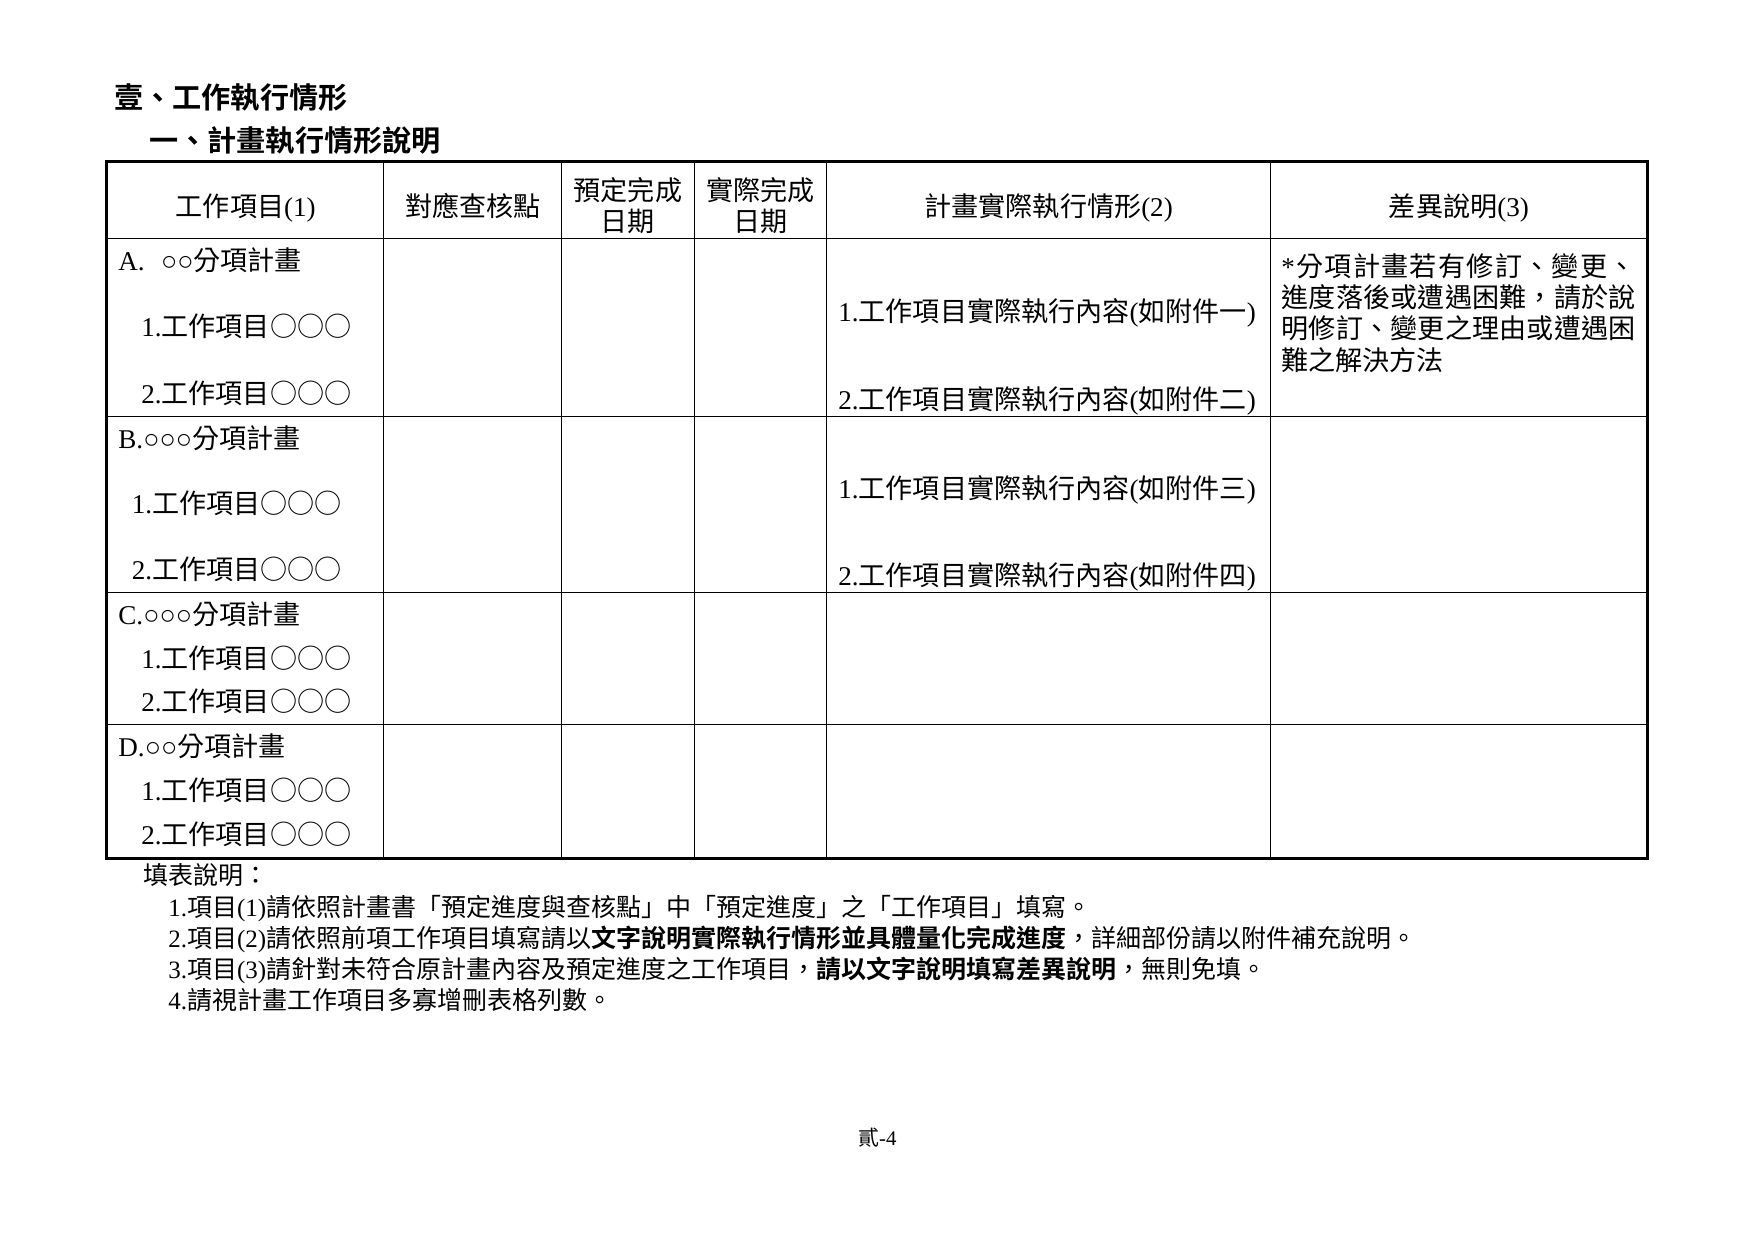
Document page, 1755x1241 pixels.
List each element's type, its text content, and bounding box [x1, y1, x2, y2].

table_cell [562, 371, 694, 416]
table_cell [384, 548, 561, 592]
table_cell [695, 548, 826, 592]
table_cell [562, 239, 694, 283]
table_cell [384, 813, 561, 857]
table_cell [827, 681, 1270, 724]
table_header 預定完成日期 [562, 163, 694, 238]
table_cell [827, 417, 1270, 461]
table_cell [562, 548, 694, 592]
table_cell C.○○○分項計畫 [108, 593, 383, 637]
table_cell [827, 725, 1270, 769]
text 填表說明： [143, 860, 1636, 891]
table_cell [1271, 593, 1646, 637]
text 3.項目(3)請針對未符合原計畫內容及預定進度之工作項目，請以文字說明填寫差異說明，無則免填。 [168, 953, 1636, 985]
table_cell 1.工作項目實際執行內容(如附件一) [827, 283, 1270, 371]
table_cell [1271, 769, 1646, 813]
table_cell [384, 593, 561, 637]
table_cell 2.工作項目○○○ [108, 548, 383, 592]
table_cell D.○○分項計畫 [108, 725, 383, 769]
table_cell [1271, 813, 1646, 857]
table_cell [695, 239, 826, 283]
table_cell [384, 283, 561, 371]
table_cell [384, 371, 561, 416]
table_cell 2.工作項目○○○ [108, 681, 383, 724]
table_cell [562, 813, 694, 857]
table_cell A. ○○分項計畫 [108, 239, 383, 283]
table_cell [695, 681, 826, 724]
table_cell [1271, 548, 1646, 592]
table_header 計畫實際執行情形(2) [827, 163, 1270, 238]
table_cell [695, 725, 826, 769]
table_header 對應查核點 [384, 163, 561, 238]
table_cell [1271, 725, 1646, 769]
table_cell [562, 417, 694, 461]
text 1.項目(1)請依照計畫書「預定進度與查核點」中「預定進度」之「工作項目」填寫。 [168, 891, 1636, 922]
table_cell [695, 637, 826, 681]
table_cell [562, 461, 694, 548]
table_cell 1.工作項目實際執行內容(如附件三) [827, 461, 1270, 548]
table_cell [562, 283, 694, 371]
text 一、計畫執行情形說明 [114, 117, 1636, 160]
table_cell [695, 417, 826, 461]
table_cell 2.工作項目實際執行內容(如附件二) [827, 371, 1270, 416]
table_cell [384, 417, 561, 461]
table_cell [827, 593, 1270, 637]
table_header 實際完成日期 [695, 163, 826, 238]
table_cell [562, 769, 694, 813]
table_cell 2.工作項目○○○ [108, 813, 383, 857]
text 2.項目(2)請依照前項工作項目填寫請以文字說明實際執行情形並具體量化完成進度，詳細部份請以附件補充說明。 [168, 922, 1636, 953]
table_cell [562, 637, 694, 681]
table_cell [827, 813, 1270, 857]
table_cell [1271, 461, 1646, 548]
table_cell B.○○○分項計畫 [108, 417, 383, 461]
text 壹、工作執行情形 [114, 75, 1636, 117]
table_cell [695, 461, 826, 548]
table_cell [384, 681, 561, 724]
table_cell [695, 283, 826, 371]
table_cell [1271, 637, 1646, 681]
table_cell [562, 681, 694, 724]
table_cell [1271, 417, 1646, 461]
table_header 差異說明(3) [1271, 163, 1646, 238]
table_cell [695, 769, 826, 813]
table_cell [562, 593, 694, 637]
table_cell 2.工作項目○○○ [108, 371, 383, 416]
table_cell [562, 725, 694, 769]
table_cell [827, 769, 1270, 813]
table_cell 1.工作項目○○○ [108, 769, 383, 813]
table_cell 1.工作項目○○○ [108, 283, 383, 371]
table_cell [384, 725, 561, 769]
table_cell 1.工作項目○○○ [108, 461, 383, 548]
table_cell [384, 637, 561, 681]
table_cell 1.工作項目○○○ [108, 637, 383, 681]
table_cell [384, 239, 561, 283]
table_cell 2.工作項目實際執行內容(如附件四) [827, 548, 1270, 592]
text 4.請視計畫工作項目多寡增刪表格列數。 [168, 985, 1636, 1016]
table_cell [1271, 681, 1646, 724]
table_header 工作項目(1) [108, 163, 383, 238]
table_cell [827, 637, 1270, 681]
table_cell [695, 813, 826, 857]
table_cell [384, 461, 561, 548]
table_cell [695, 371, 826, 416]
table_cell [827, 239, 1270, 283]
table_cell [384, 769, 561, 813]
table_cell *分項計畫若有修訂、變更、進度落後或遭遇困難，請於說明修訂、變更之理由或遭遇困難之解決方法 [1271, 239, 1646, 416]
table_cell [695, 593, 826, 637]
